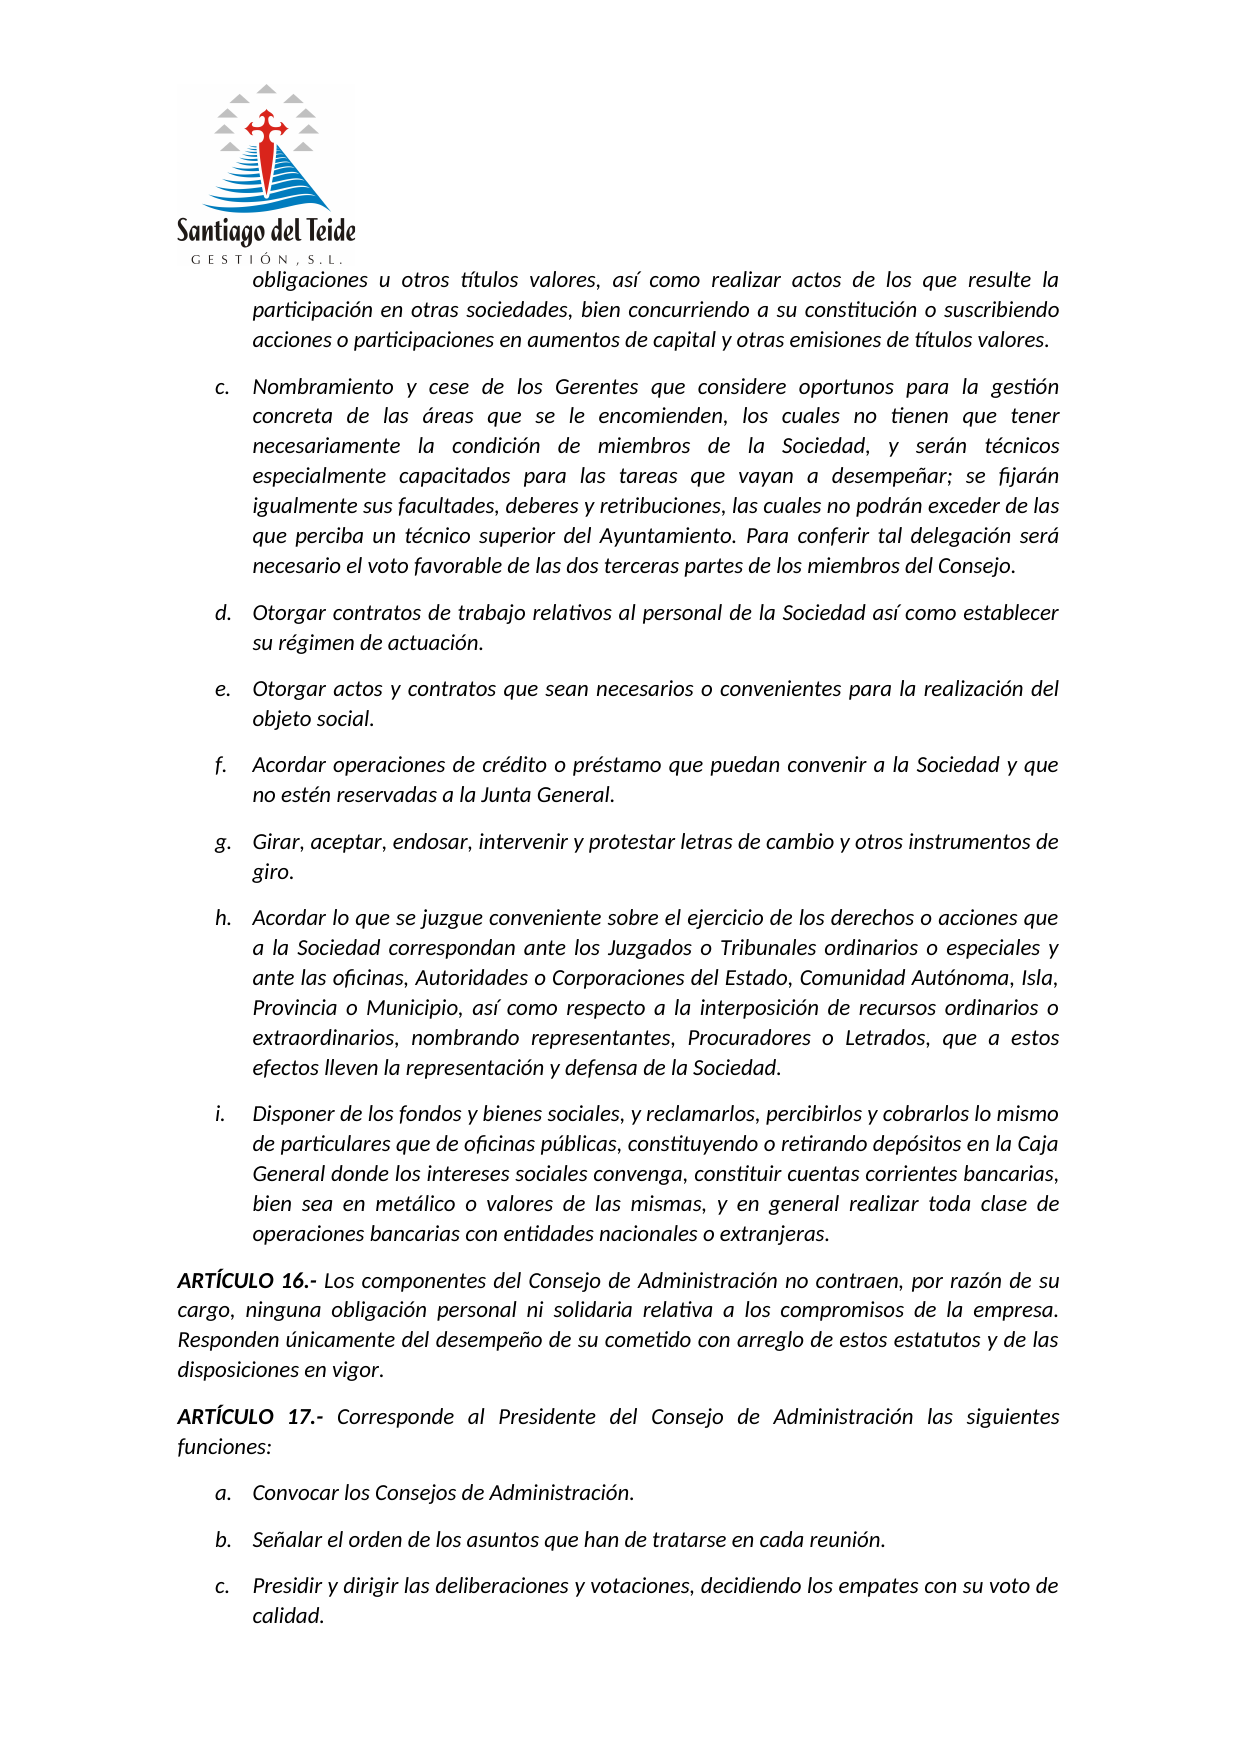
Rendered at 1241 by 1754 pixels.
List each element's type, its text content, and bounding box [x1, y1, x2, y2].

list obligaciones u otros títulos valores, así como realizar actos de los que resulte la participación en otras sociedades, bien concurriendo a su constitución o suscribiendo acciones o participaciones en aumentos de capital y otras emisiones de títulos valores. [215, 265, 1063, 353]
list Nombramiento y cese de los Gerentes que considere oportunos para la gestión concreta de las áreas que se le encomienden, los cuales no tienen que tener necesariamente la condición de miembros de la Sociedad, y serán técnicos especialmente capacitados para las tareas que vayan a desempeñar; se fijarán igualmente sus facultades, deberes y retribuciones, las cuales no podrán exceder de las que perciba un técnico superior del Ayuntamiento. Para conferir tal delegación será necesario el voto favorable de las dos terceras partes de los miembros del Consejo. [215, 372, 1063, 579]
list Convocar los Consejos de Administración. [215, 1478, 1063, 1506]
list Otorgar contratos de trabajo relativos al personal de la Sociedad así como establecer su régimen de actuación. [215, 598, 1063, 656]
list Disponer de los fondos y bienes sociales, y reclamarlos, percibirlos y cobrarlos lo mismo de particulares que de oficinas públicas, constituyendo o retirando depósitos en la Caja General donde los intereses sociales convenga, constituir cuentas corrientes bancarias, bien sea en metálico o valores de las mismas, y en general realizar toda clase de operaciones bancarias con entidades nacionales o extranjeras. [215, 1099, 1063, 1247]
list Acordar operaciones de crédito o préstamo que puedan convenir a la Sociedad y que no estén reservadas a la Junta General. [215, 751, 1063, 808]
list Otorgar actos y contratos que sean necesarios o convenientes para la realización del objeto social. [215, 674, 1063, 732]
list Presidir y dirigir las deliberaciones y votaciones, decidiendo los empates con su voto de calidad. [215, 1572, 1063, 1629]
list Girar, aceptar, endosar, intervenir y protestar letras de cambio y otros instrumentos de giro. [215, 827, 1063, 885]
list Acordar lo que se juzgue conveniente sobre el ejercicio de los derechos o acciones que a la Sociedad correspondan ante los Juzgados o Tribunales ordinarios o especiales y ante las oficinas, Autoridades o Corporaciones del Estado, Comunidad Autónoma, Isla, Provincia o Municipio, así como respecto a la interposición de recursos ordinarios o extraordinarios, nombrando representantes, Procuradores o Letrados, que a estos efectos lleven la representación y defensa de la Sociedad. [215, 903, 1063, 1081]
text ARTÍCULO 17.- Corresponde al Presidente del Consejo de Administración las siguientes funciones: [177, 1402, 1063, 1460]
text ARTÍCULO 16.- Los componentes del Consejo de Administración no contraen, por razón de su cargo, ninguna obligación personal ni solidaria relativa a los compromisos de la empresa. Responden únicamente del desempeño de su cometido con arreglo de estos estatutos y de las disposiciones en vigor. [177, 1266, 1063, 1383]
list Señalar el orden de los asuntos que han de tratarse en cada reunión. [215, 1525, 1063, 1553]
